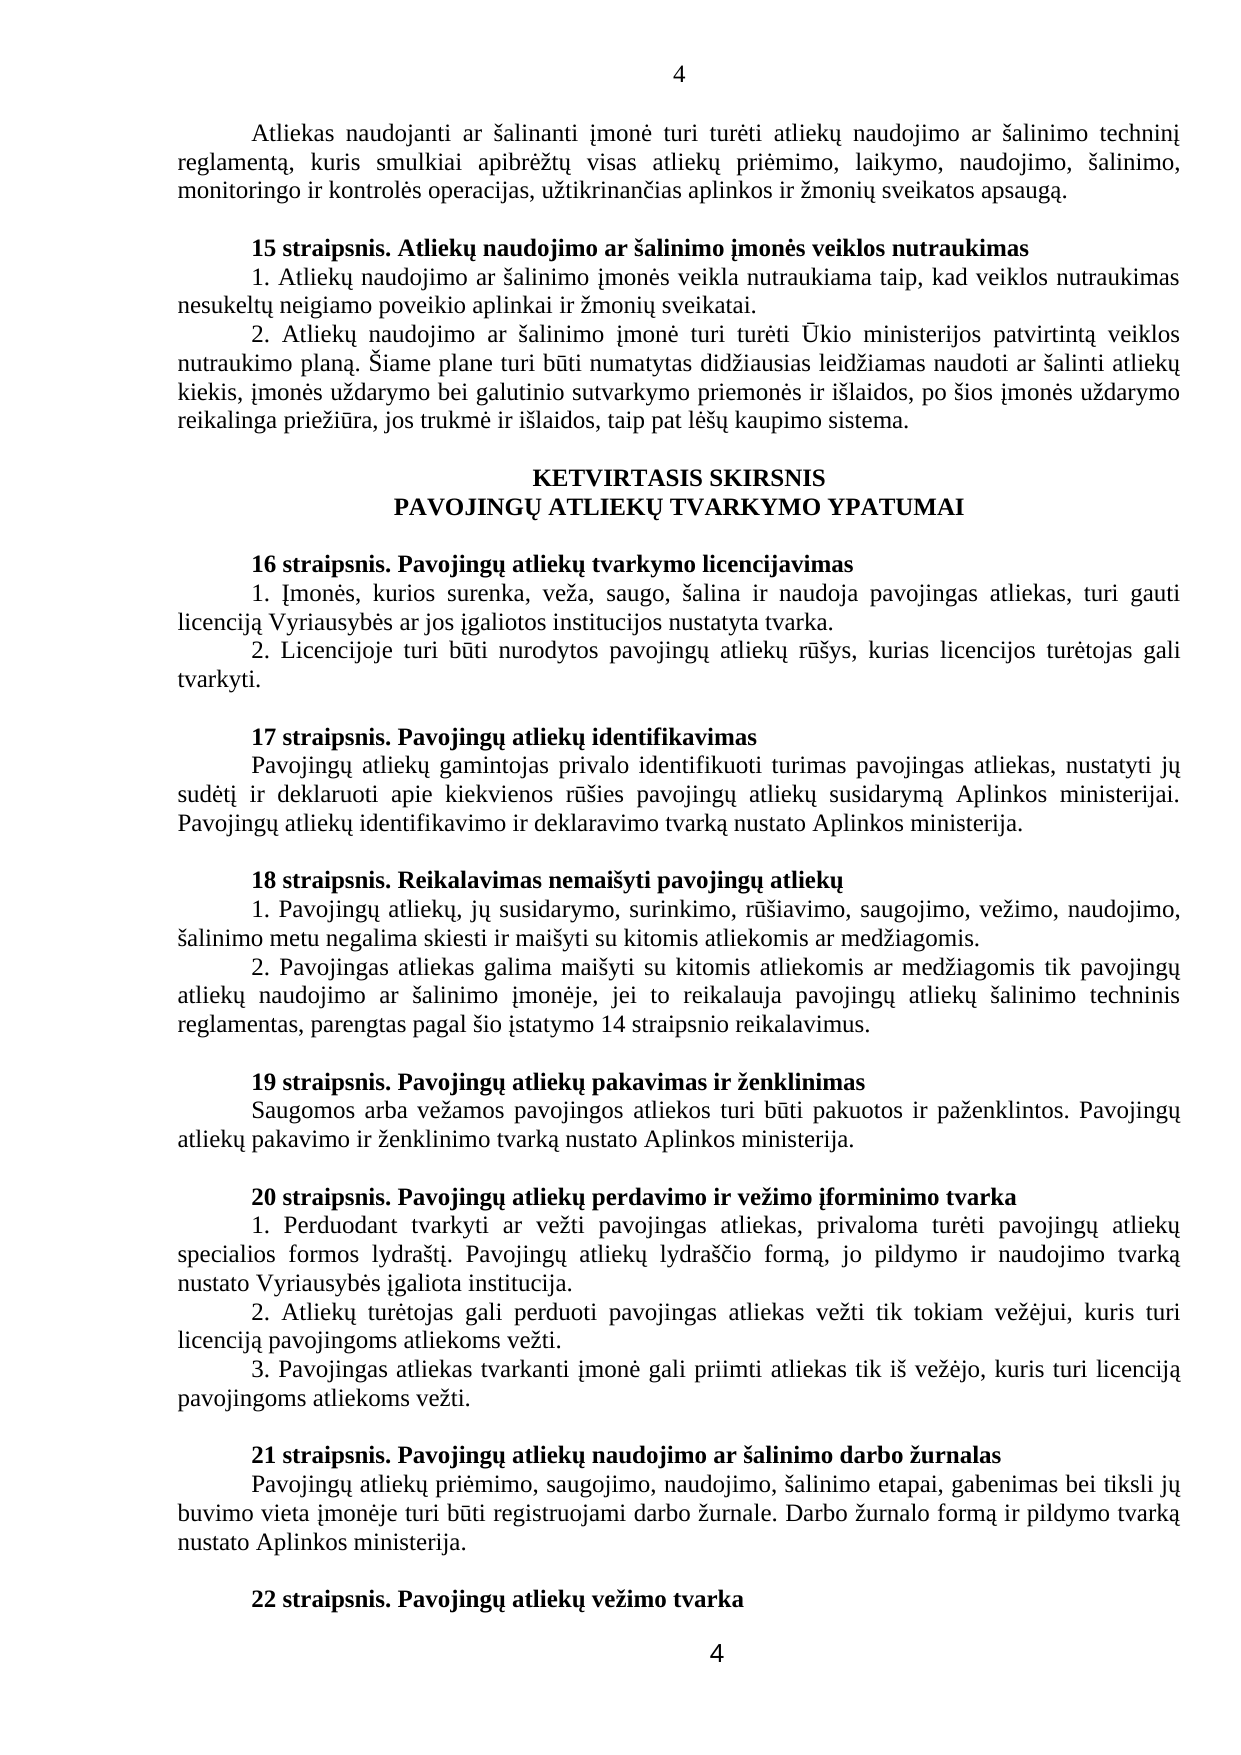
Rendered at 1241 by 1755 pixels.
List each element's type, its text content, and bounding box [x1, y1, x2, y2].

text 3. Pavojingas atliekas tvarkanti įmonė gali priimti atliekas tik iš vežėjo, kuris turi licenciją pavojingoms atliekoms vežti. [177, 1354, 1181, 1412]
text Pavojingų atliekų priėmimo, saugojimo, naudojimo, šalinimo etapai, gabenimas bei tiksli jų buvimo vieta įmonėje turi būti registruojami darbo žurnale. Darbo žurnalo formą ir pildymo tvarką nustato Aplinkos ministerija. [177, 1469, 1181, 1556]
text 1. Pavojingų atliekų, jų susidarymo, surinkimo, rūšiavimo, saugojimo, vežimo, naudojimo, šalinimo metu negalima skiesti ir maišyti su kitomis atliekomis ar medžiagomis. [177, 894, 1181, 952]
text 1. Atliekų naudojimo ar šalinimo įmonės veikla nutraukiama taip, kad veiklos nutraukimas nesukeltų neigiamo poveikio aplinkai ir žmonių sveikatai. [177, 262, 1181, 319]
text 2. Atliekų turėtojas gali perduoti pavojingas atliekas vežti tik tokiam vežėjui, kuris turi licenciją pavojingoms atliekoms vežti. [177, 1297, 1181, 1354]
text 20 straipsnis. Pavojingų atliekų perdavimo ir vežimo įforminimo tvarka [177, 1182, 1181, 1211]
text 19 straipsnis. Pavojingų atliekų pakavimas ir ženklinimas [177, 1067, 1181, 1096]
text 16 straipsnis. Pavojingų atliekų tvarkymo licencijavimas [177, 549, 1181, 578]
text 1. Perduodant tvarkyti ar vežti pavojingas atliekas, privaloma turėti pavojingų atliekų specialios formos lydraštį. Pavojingų atliekų lydraščio formą, jo pildymo ir naudojimo tvarką nustato Vyriausybės įgaliota institucija. [177, 1211, 1181, 1297]
text 2. Licencijoje turi būti nurodytos pavojingų atliekų rūšys, kurias licencijos turėtojas gali tvarkyti. [177, 636, 1181, 693]
text Ketvirtasis skirsnis [177, 463, 1181, 492]
text 2. Pavojingas atliekas galima maišyti su kitomis atliekomis ar medžiagomis tik pavojingų atliekų naudojimo ar šalinimo įmonėje, jei to reikalauja pavojingų atliekų šalinimo techninis reglamentas, parengtas pagal šio įstatymo 14 straipsnio reikalavimus. [177, 952, 1181, 1038]
text 21 straipsnis. Pavojingų atliekų naudojimo ar šalinimo darbo žurnalas [177, 1441, 1181, 1469]
text 15 straipsnis. Atliekų naudojimo ar šalinimo įmonės veiklos nutraukimas [177, 233, 1181, 262]
text 22 straipsnis. Pavojingų atliekų vežimo tvarka [177, 1584, 1181, 1613]
text 18 straipsnis. Reikalavimas nemaišyti pavojingų atliekų [177, 866, 1181, 894]
text 17 straipsnis. Pavojingų atliekų identifikavimas [177, 722, 1181, 751]
text Saugomos arba vežamos pavojingos atliekos turi būti pakuotos ir paženklintos. Pavojingų atliekų pakavimo ir ženklinimo tvarką nustato Aplinkos ministerija. [177, 1096, 1181, 1153]
text 1. Įmonės, kurios surenka, veža, saugo, šalina ir naudoja pavojingas atliekas, turi gauti licenciją Vyriausybės ar jos įgaliotos institucijos nustatyta tvarka. [177, 578, 1181, 636]
text PAVOJINGŲ ATLIEKŲ TVARKYMO YPATUMAI [177, 492, 1181, 521]
text Pavojingų atliekų gamintojas privalo identifikuoti turimas pavojingas atliekas, nustatyti jų sudėtį ir deklaruoti apie kiekvienos rūšies pavojingų atliekų susidarymą Aplinkos ministerijai. Pavojingų atliekų identifikavimo ir deklaravimo tvarką nustato Aplinkos ministerija. [177, 751, 1181, 837]
text 2. Atliekų naudojimo ar šalinimo įmonė turi turėti Ūkio ministerijos patvirtintą veiklos nutraukimo planą. Šiame plane turi būti numatytas didžiausias leidžiamas naudoti ar šalinti atliekų kiekis, įmonės uždarymo bei galutinio sutvarkymo priemonės ir išlaidos, po šios įmonės uždarymo reikalinga priežiūra, jos trukmė ir išlaidos, taip pat lėšų kaupimo sistema. [177, 319, 1181, 434]
text Atliekas naudojanti ar šalinanti įmonė turi turėti atliekų naudojimo ar šalinimo techninį reglamentą, kuris smulkiai apibrėžtų visas atliekų priėmimo, laikymo, naudojimo, šalinimo, monitoringo ir kontrolės operacijas, užtikrinančias aplinkos ir žmonių sveikatos apsaugą. [177, 118, 1181, 204]
